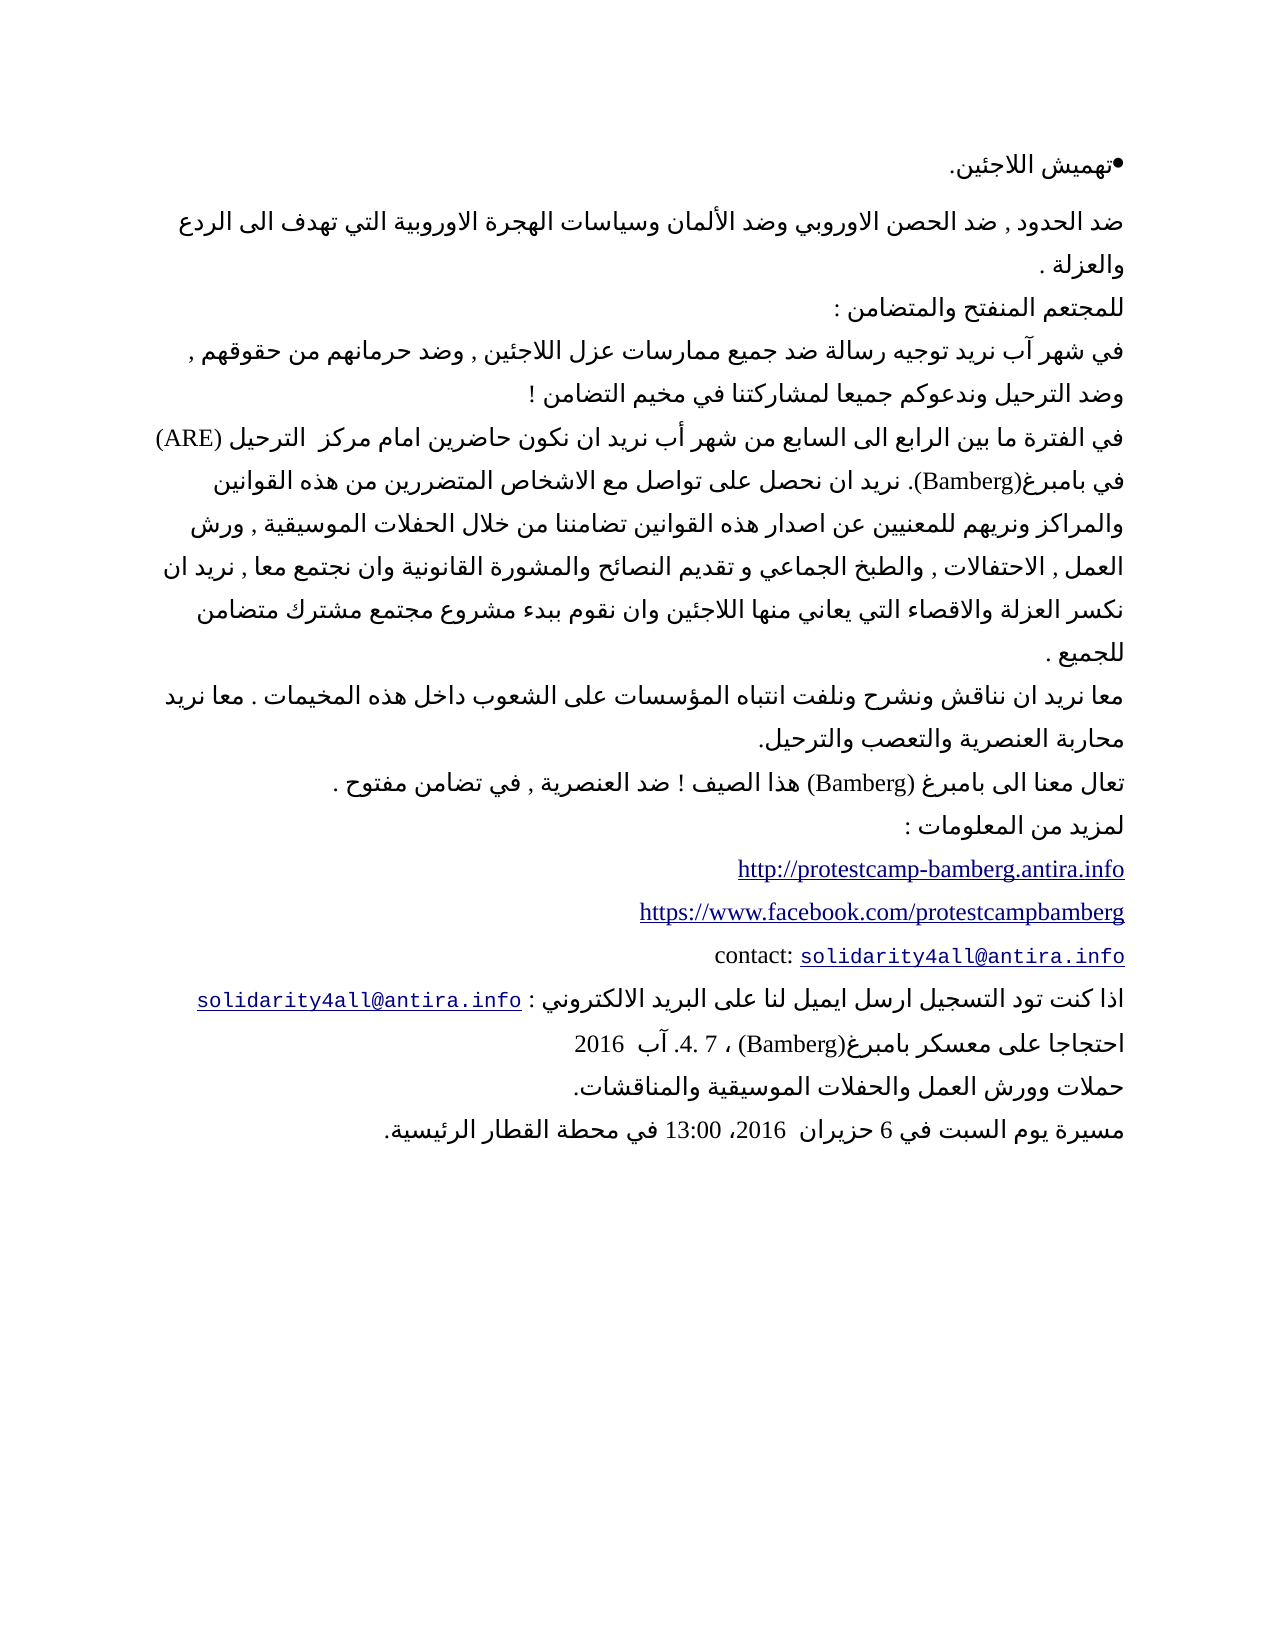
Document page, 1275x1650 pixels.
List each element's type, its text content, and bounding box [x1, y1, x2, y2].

text ضد الحدود , ضد الحصن الاوروبي وضد الألمان وسياسات الهجرة الاوروبية التي تهدف الى الردع والعزلة . [150, 207, 1125, 279]
subtitle تهميش اللاجئين. [150, 150, 1125, 180]
text معا نريد ان نناقش ونشرح ونلفت انتباه المؤسسات على الشعوب داخل هذه المخيمات . معا نريد محاربة العنصرية والتعصب والترحيل. [150, 681, 1125, 753]
text اذا كنت تود التسجيل ارسل ايميل لنا على البريد الالكتروني : solidarity4all@antira.info [150, 984, 1125, 1014]
text في شهر آب نريد توجيه رسالة ضد جميع ممارسات عزل اللاجئين , وضد حرمانهم من حقوقهم , وضد الترحيل وندعوكم جميعا لمشاركتنا في مخيم التضامن ! [150, 336, 1125, 408]
text للمجتعم المنفتح والمتضامن : [150, 293, 1125, 322]
text احتجاجا على معسكر بامبرغ(Bamberg) ، 4. 7. آب 2016 [150, 1029, 1125, 1058]
text في الفترة ما بين الرابع الى السابع من شهر أب نريد ان نكون حاضرين امام مركز الترحيل (ARE) في بامبرغ(Bamberg). نريد ان نحصل على تواصل مع الاشخاص المتضررين من هذه القوانين والمراكز ونريهم للمعنيين عن اصدار هذه القوانين تضامننا من خلال الحفلات الموسيقية , ورش العمل , الاحتفالات , والطبخ الجماعي و تقديم النصائح والمشورة القانونية وان نجتمع معا , نريد ان نكسر العزلة والاقصاء التي يعاني منها اللاجئين وان نقوم ببدء مشروع مجتمع مشترك متضامن للجميع . [150, 423, 1125, 667]
text حملات وورش العمل والحفلات الموسيقية والمناقشات. [150, 1072, 1125, 1101]
text http://protestcamp-bamberg.antira.info [150, 854, 1125, 883]
text مسيرة يوم السبت في 6 حزيران 2016، 13:00 في محطة القطار الرئيسية. [150, 1115, 1125, 1144]
text contact: solidarity4all@antira.info [150, 940, 1125, 970]
text https://www.facebook.com/protestcampbamberg [150, 897, 1125, 926]
text تعال معنا الى بامبرغ (Bamberg) هذا الصيف ! ضد العنصرية , في تضامن مفتوح . [150, 768, 1125, 796]
text لمزيد من المعلومات : [150, 811, 1125, 839]
